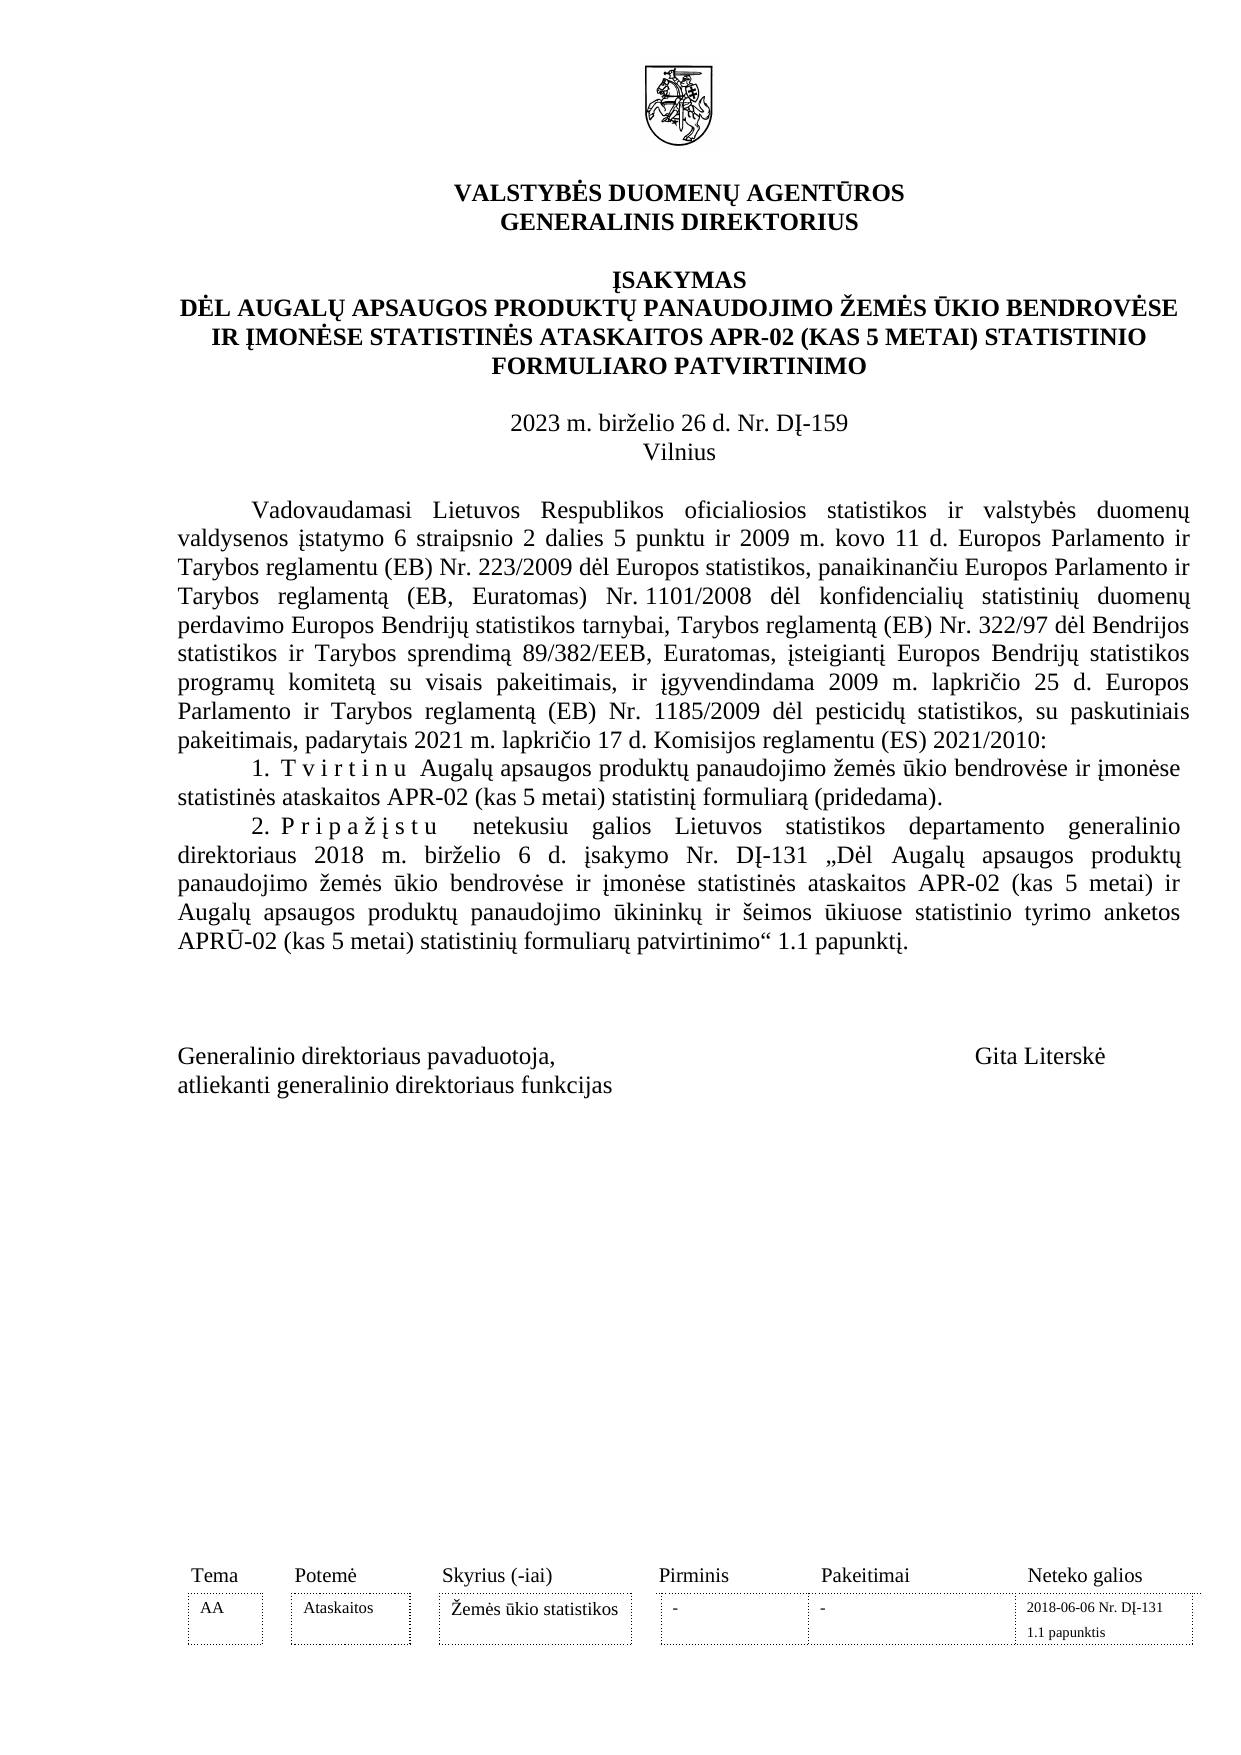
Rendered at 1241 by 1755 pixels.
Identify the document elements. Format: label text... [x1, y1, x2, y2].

text Generalinio direktoriaus pavaduotoja, Gita Literskė [177, 1041, 1240, 1070]
text ĮSAKYMAS [177, 265, 1181, 293]
text Vilnius [177, 437, 1181, 466]
text 1. Tvirtinu Augalų apsaugos produktų panaudojimo žemės ūkio bendrovėse ir įmonėse statistinės ataskaitos APR-02 (kas 5 metai) statistinį formuliarą (pridedama). [177, 753, 1181, 811]
text VALSTYBĖS DUOMENŲ AGENTŪROS [177, 178, 1181, 207]
text DĖL AUGALŲ APSAUGOS PRODUKTŲ PANAUDOJIMO ŽEMĖS ŪKIO BENDROVĖSE IR ĮMONĖSE STATISTINĖS ATASKAITOS APR-02 (KAS 5 METAI) STATISTINIO FORMULIARO PATVIRTINIMO [177, 293, 1181, 380]
text Vadovaudamasi Lietuvos Respublikos oficialiosios statistikos ir valstybės duomenų valdysenos įstatymo 6 straipsnio 2 dalies 5 punktu ir 2009 m. kovo 11 d. Europos Parlamento ir Tarybos reglamentu (EB) Nr. 223/2009 dėl Europos statistikos, panaikinančiu Europos Parlamento ir Tarybos reglamentą (EB, Euratomas) Nr. 1101/2008 dėl konfidencialių statistinių duomenų perdavimo Europos Bendrijų statistikos tarnybai, Tarybos reglamentą (EB) Nr. 322/97 dėl Bendrijos statistikos ir Tarybos sprendimą 89/382/EEB, Euratomas, įsteigiantį Europos Bendrijų statistikos programų komitetą su visais pakeitimais, ir įgyvendindama 2009 m. lapkričio 25 d. Europos Parlamento ir Tarybos reglamentą (EB) Nr. 1185/2009 dėl pesticidų statistikos, su paskutiniais pakeitimais, padarytais 2021 m. lapkričio 17 d. Komisijos reglamentu (ES) 2021/2010: [177, 495, 1191, 753]
text atliekanti generalinio direktoriaus funkcijas [177, 1070, 1240, 1098]
text GENERALINIS DIREKTORIUS [177, 207, 1181, 236]
text 2. Pripažįstu netekusiu galios Lietuvos statistikos departamento generalinio direktoriaus 2018 m. birželio 6 d. įsakymo Nr. DĮ-131 „Dėl Augalų apsaugos produktų panaudojimo žemės ūkio bendrovėse ir įmonėse statistinės ataskaitos APR-02 (kas 5 metai) ir Augalų apsaugos produktų panaudojimo ūkininkų ir šeimos ūkiuose statistinio tyrimo anketos APRŪ-02 (kas 5 metai) statistinių formuliarų patvirtinimo“ 1.1 papunktį. [177, 811, 1181, 955]
text 2023 m. birželio 26 d. Nr. DĮ-159 [177, 408, 1181, 437]
